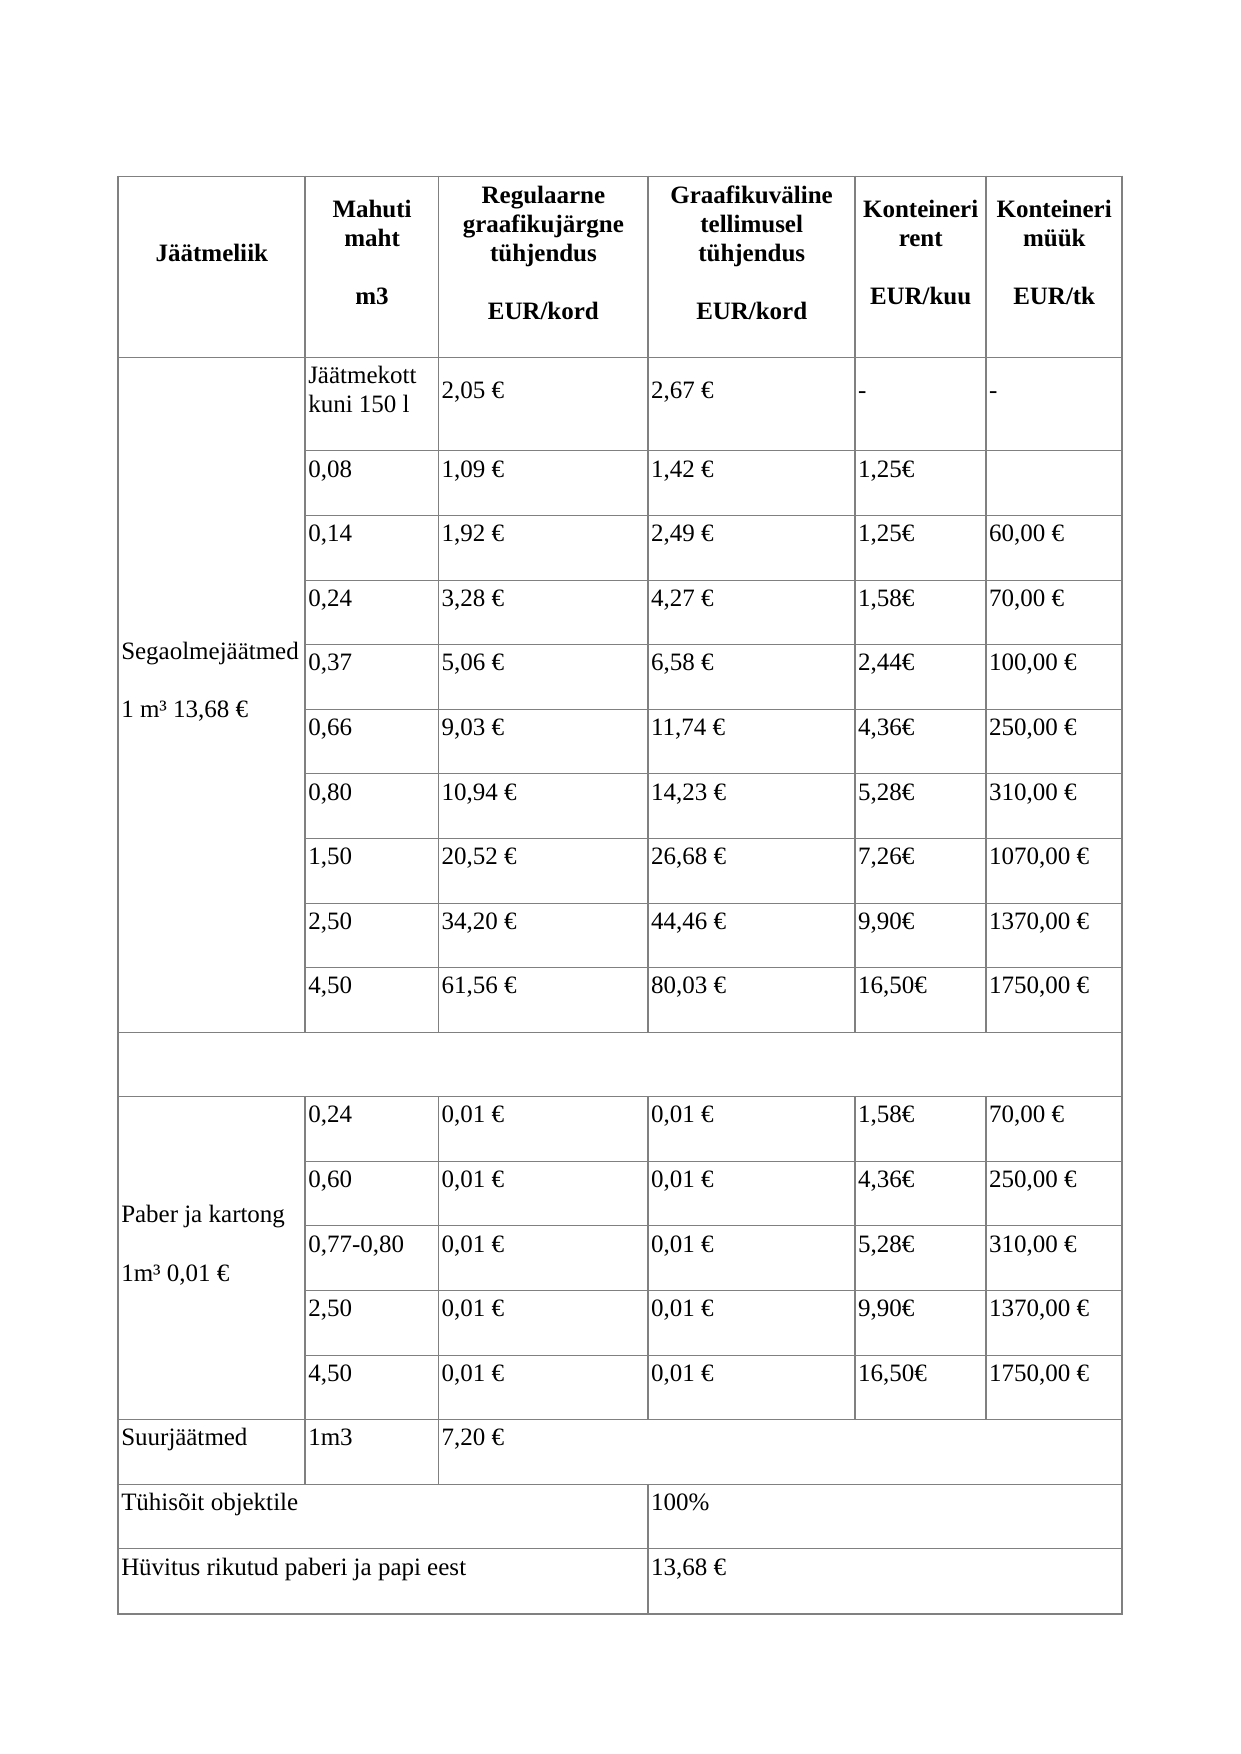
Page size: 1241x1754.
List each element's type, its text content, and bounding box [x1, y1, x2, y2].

table_cell 4,36€ [856, 710, 985, 773]
table_cell 0,01 € [649, 1291, 854, 1354]
table_cell 0,01 € [649, 1356, 854, 1419]
table_cell 20,52 € [439, 839, 647, 902]
table_cell 2,44€ [856, 645, 985, 709]
table_cell 6,58 € [649, 645, 854, 709]
table_cell 2,49 € [649, 516, 854, 579]
table_cell 34,20 € [439, 904, 647, 967]
table_cell 0,24 [306, 581, 438, 644]
table_cell - [987, 358, 1121, 450]
table_cell 4,50 [306, 1356, 438, 1419]
table_cell 9,03 € [439, 710, 647, 773]
table_cell 9,90€ [856, 904, 985, 967]
table_cell 7,26€ [856, 839, 985, 902]
table_cell 1,09 € [439, 451, 647, 515]
table_cell 0,01 € [649, 1097, 854, 1161]
table_cell 2,67 € [649, 358, 854, 450]
table_cell 14,23 € [649, 774, 854, 838]
table_cell 310,00 € [987, 1226, 1121, 1290]
table_cell 4,50 [306, 968, 438, 1032]
table_cell 0,08 [306, 451, 438, 515]
table_cell 5,06 € [439, 645, 647, 709]
table_cell Jäätmekott kuni 150 l [306, 358, 438, 450]
table_cell 0,66 [306, 710, 438, 773]
table_cell 0,77-0,80 [306, 1226, 438, 1290]
table_cell 1750,00 € [987, 1356, 1121, 1419]
table_cell 2,50 [306, 1291, 438, 1354]
table_cell 0,37 [306, 645, 438, 709]
table_cell 7,20 € [439, 1420, 1121, 1484]
table_cell 10,94 € [439, 774, 647, 838]
table_cell Suurjäätmed [119, 1420, 304, 1484]
table_cell 5,28€ [856, 1226, 985, 1290]
table_cell 0,60 [306, 1162, 438, 1225]
table_header Regulaarne graafikujärgne tühjendus EUR/kord [439, 177, 647, 357]
table_header Konteineri rent EUR/kuu [856, 177, 985, 357]
table_cell 1,50 [306, 839, 438, 902]
table_cell 44,46 € [649, 904, 854, 967]
table_cell 0,01 € [439, 1162, 647, 1225]
table_cell 11,74 € [649, 710, 854, 773]
table_cell 26,68 € [649, 839, 854, 902]
table_cell 1,25€ [856, 451, 985, 515]
table_cell 0,24 [306, 1097, 438, 1161]
table_cell 0,01 € [439, 1226, 647, 1290]
table_cell 5,28€ [856, 774, 985, 838]
table_cell 100% [649, 1485, 1121, 1548]
table_cell 1370,00 € [987, 1291, 1121, 1354]
table_cell 13,68 € [649, 1549, 1121, 1613]
table_cell 9,90€ [856, 1291, 985, 1354]
table_cell 2,05 € [439, 358, 647, 450]
table_cell 3,28 € [439, 581, 647, 644]
table_cell Tühisõit objektile [119, 1485, 647, 1548]
table_cell Segaolmejäätmed 1 m³ 13,68 € [119, 358, 304, 1032]
table_cell 2,50 [306, 904, 438, 967]
table_cell 1070,00 € [987, 839, 1121, 902]
table_cell 310,00 € [987, 774, 1121, 838]
table_cell 0,01 € [649, 1226, 854, 1290]
table_cell 0,01 € [439, 1291, 647, 1354]
table_cell 70,00 € [987, 1097, 1121, 1161]
table_cell 16,50€ [856, 968, 985, 1032]
table_cell Hüvitus rikutud paberi ja papi eest [119, 1549, 647, 1613]
table_cell 4,36€ [856, 1162, 985, 1225]
table_cell 0,01 € [649, 1162, 854, 1225]
table_cell [119, 1033, 1121, 1096]
table_cell 4,27 € [649, 581, 854, 644]
table_cell 0,01 € [439, 1356, 647, 1419]
table_cell [987, 451, 1121, 515]
table_cell 1,42 € [649, 451, 854, 515]
table_cell 250,00 € [987, 1162, 1121, 1225]
table_cell 16,50€ [856, 1356, 985, 1419]
table_cell 100,00 € [987, 645, 1121, 709]
table_cell 1m3 [306, 1420, 438, 1484]
table_cell 61,56 € [439, 968, 647, 1032]
table_header Konteineri müük EUR/tk [987, 177, 1121, 357]
table_cell 1,92 € [439, 516, 647, 579]
table_cell 1370,00 € [987, 904, 1121, 967]
table_cell 0,14 [306, 516, 438, 579]
table_cell 0,01 € [439, 1097, 647, 1161]
table_cell 1750,00 € [987, 968, 1121, 1032]
table_cell 1,58€ [856, 581, 985, 644]
table_header Graafikuväline tellimusel tühjendus EUR/kord [649, 177, 854, 357]
table_cell - [856, 358, 985, 450]
table_header Jäätmeliik [119, 177, 304, 357]
table_cell 70,00 € [987, 581, 1121, 644]
table_cell Paber ja kartong 1m³ 0,01 € [119, 1097, 304, 1419]
table_cell 60,00 € [987, 516, 1121, 579]
table_cell 1,58€ [856, 1097, 985, 1161]
table_cell 80,03 € [649, 968, 854, 1032]
table_header Mahuti maht m3 [306, 177, 438, 357]
table_cell 250,00 € [987, 710, 1121, 773]
table_cell 1,25€ [856, 516, 985, 579]
table_cell 0,80 [306, 774, 438, 838]
